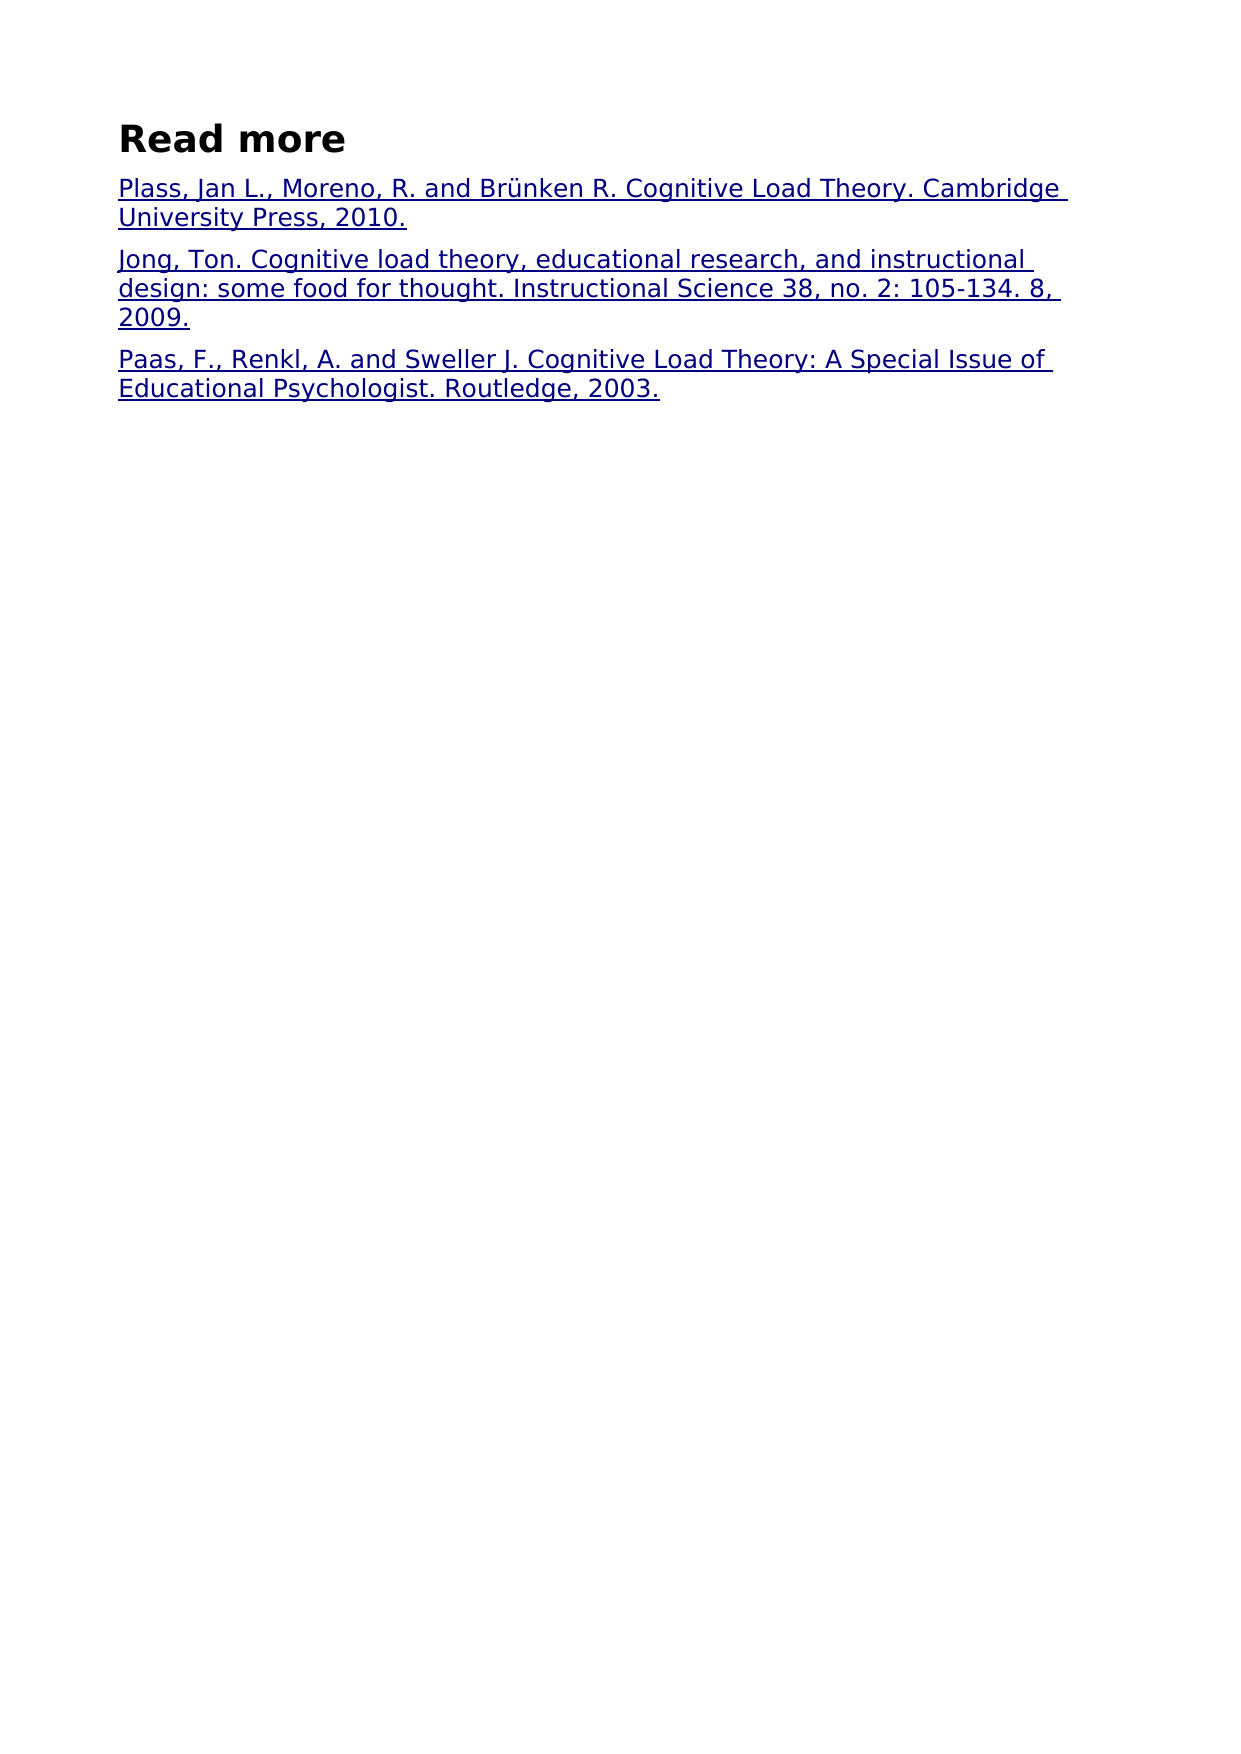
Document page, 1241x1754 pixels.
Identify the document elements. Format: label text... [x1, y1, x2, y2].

text Paas, F., Renkl, A. and Sweller J. Cognitive Load Theory: A Special Issue of Educational Psychologist. Routledge, 2003. [118, 345, 1122, 403]
text Jong, Ton. Cognitive load theory, educational research, and instructional design: some food for thought. Instructional Science 38, no. 2: 105-134. 8, 2009. [118, 245, 1122, 333]
text Plass, Jan L., Moreno, R. and Brünken R. Cognitive Load Theory. Cambridge University Press, 2010. [118, 174, 1122, 233]
subtitle Read more [118, 118, 1122, 162]
